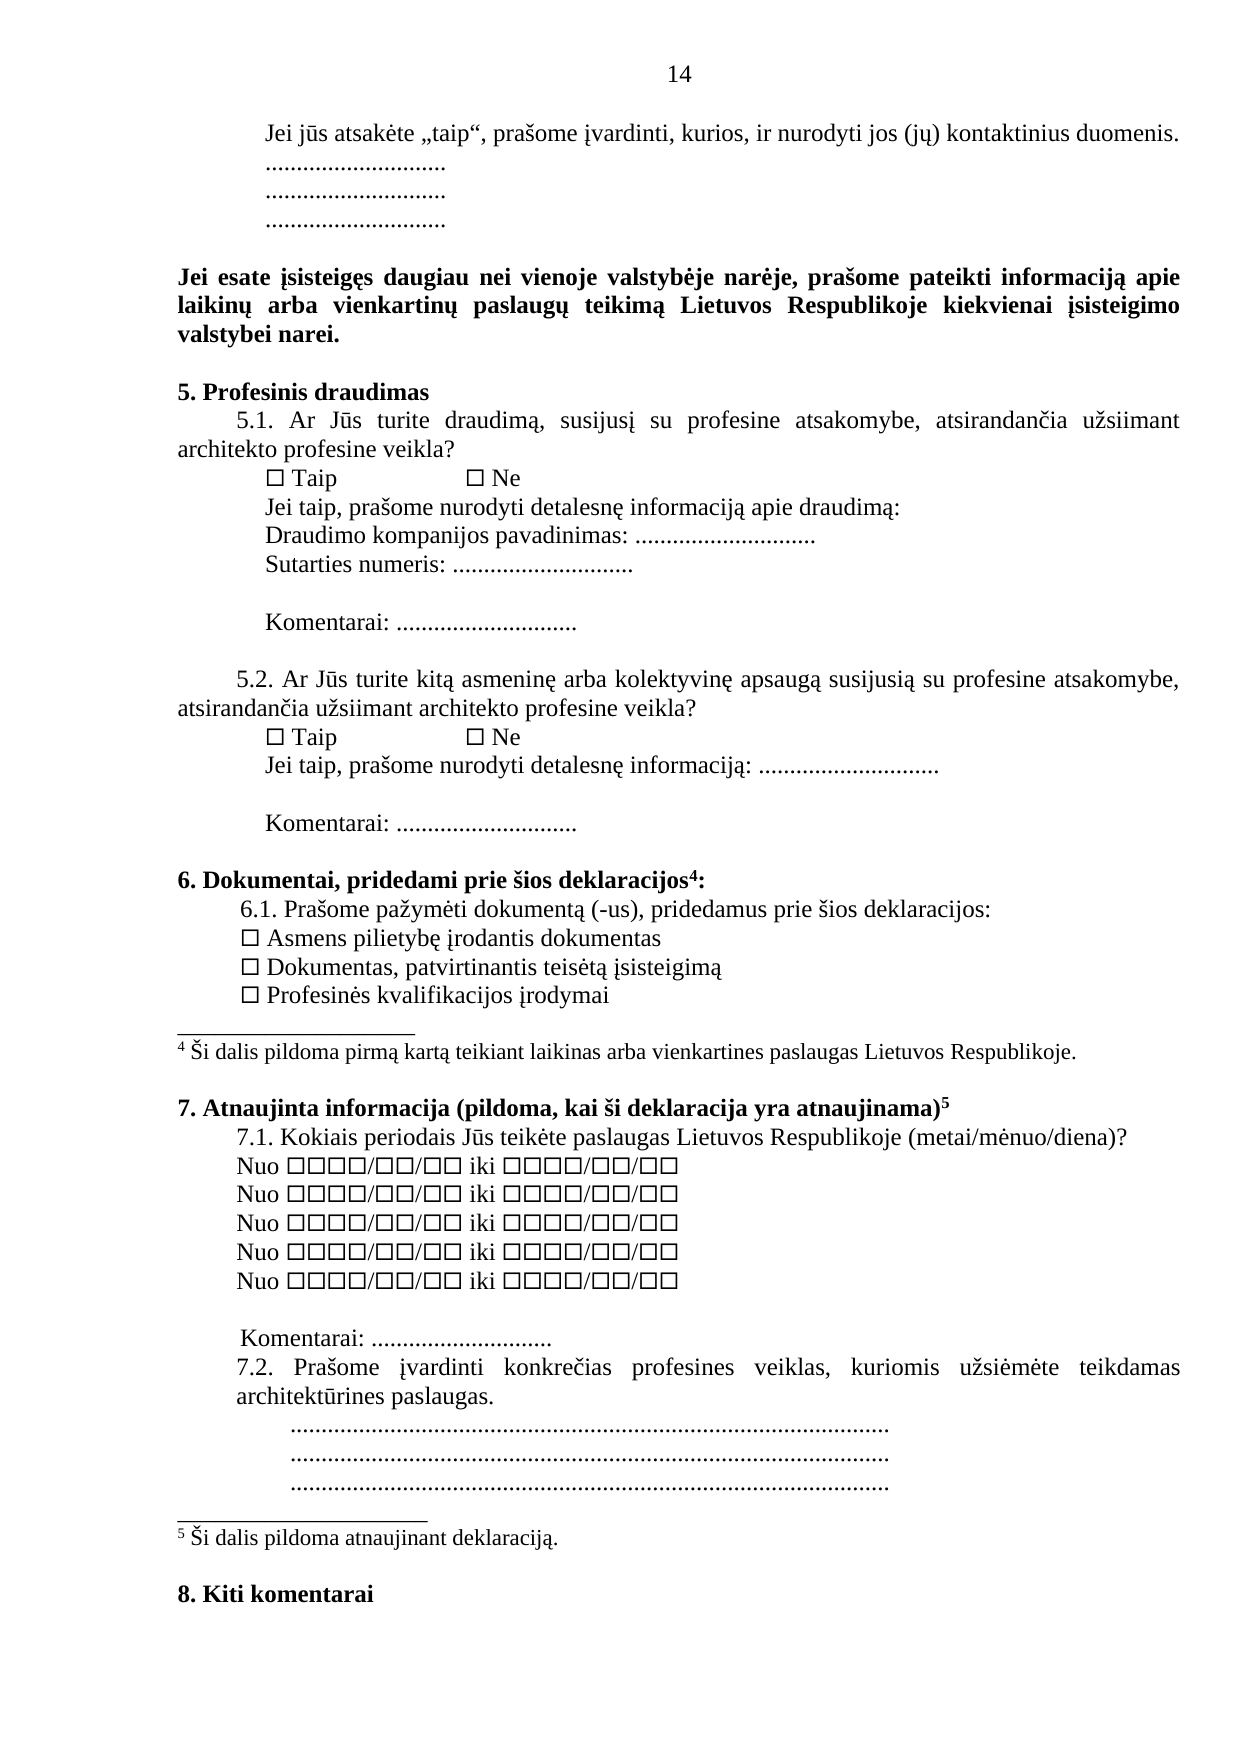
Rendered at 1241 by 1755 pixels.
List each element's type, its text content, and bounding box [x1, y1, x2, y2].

text ............................. [265, 147, 1181, 176]
text Jei taip, prašome nurodyti detalesnę informaciją apie draudimą: [265, 492, 1181, 521]
text 7.2. Prašome įvardinti konkrečias profesines veiklas, kuriomis užsiėmėte teikdamas architektūrines paslaugas. [236, 1352, 1181, 1409]
text [] Profesinės kvalifikacijos įrodymai [240, 981, 1181, 1009]
text ___________________ [177, 1009, 1181, 1038]
text 4 Ši dalis pildoma pirmą kartą teikiant laikinas arba vienkartines paslaugas Lietuvos Respublikoje. [177, 1038, 1181, 1064]
text . [290, 1438, 1181, 1467]
text . [290, 1467, 1181, 1496]
text 5 Ši dalis pildoma atnaujinant deklaraciją. [177, 1524, 1181, 1551]
text [] Dokumentas, patvirtinantis teisėtą įsisteigimą [240, 952, 1181, 981]
text 5.2. Ar Jūs turite kitą asmeninę arba kolektyvinę apsaugą susijusią su profesine atsakomybe, atsirandančia užsiimant architekto profesine veikla? [177, 664, 1181, 722]
text 7. Atnaujinta informacija (pildoma, kai ši deklaracija yra atnaujinama)5 [177, 1093, 1181, 1122]
text [] Taip [] Ne [265, 463, 1077, 492]
text Jei jūs atsakėte „taip“, prašome įvardinti, kurios, ir nurodyti jos (jų) kontaktinius duomenis. [265, 118, 1181, 147]
text [] Taip [] Ne [265, 722, 1077, 751]
text Komentarai: ............................. [265, 607, 1181, 636]
text 7.1. Kokiais periodais Jūs teikėte paslaugas Lietuvos Respublikoje (metai/mėnuo/diena)? [236, 1122, 1181, 1151]
text Nuo [][][][]/[][]/[][] iki [][][][]/[][]/[][] [177, 1237, 1181, 1266]
text 5. Profesinis draudimas [177, 377, 1181, 406]
text 5.1. Ar Jūs turite draudimą, susijusį su profesine atsakomybe, atsirandančia užsiimant architekto profesine veikla? [177, 406, 1181, 463]
text 6. Dokumentai, pridedami prie šios deklaracijos4: [177, 866, 1181, 894]
text ............................. [265, 176, 1181, 204]
text . [290, 1409, 1181, 1438]
text Komentarai: ............................. [240, 1323, 1181, 1352]
text Nuo [][][][]/[][]/[][] iki [][][][]/[][]/[][] [177, 1151, 1181, 1179]
text ____________________ [177, 1496, 1181, 1524]
text Jei taip, prašome nurodyti detalesnę informaciją: ............................. [265, 751, 1181, 779]
text Jei esate įsisteigęs daugiau nei vienoje valstybėje narėje, prašome pateikti informaciją apie laikinų arba vienkartinų paslaugų teikimą Lietuvos Respublikoje kiekvienai įsisteigimo valstybei narei. [177, 262, 1181, 348]
text Nuo [][][][]/[][]/[][] iki [][][][]/[][]/[][] [177, 1266, 1181, 1294]
text Nuo [][][][]/[][]/[][] iki [][][][]/[][]/[][] [177, 1179, 1181, 1208]
text Sutarties numeris: ............................. [265, 549, 1181, 578]
text Draudimo kompanijos pavadinimas: ............................. [265, 521, 1181, 549]
text 6.1. Prašome pažymėti dokumentą (-us), pridedamus prie šios deklaracijos: [240, 894, 1181, 923]
text Komentarai: ............................. [265, 808, 1181, 837]
text [] Asmens pilietybę įrodantis dokumentas [240, 923, 1181, 952]
text 8. Kiti komentarai [177, 1579, 1181, 1608]
text Nuo [][][][]/[][]/[][] iki [][][][]/[][]/[][] [177, 1208, 1181, 1237]
text ............................. [265, 204, 1181, 233]
